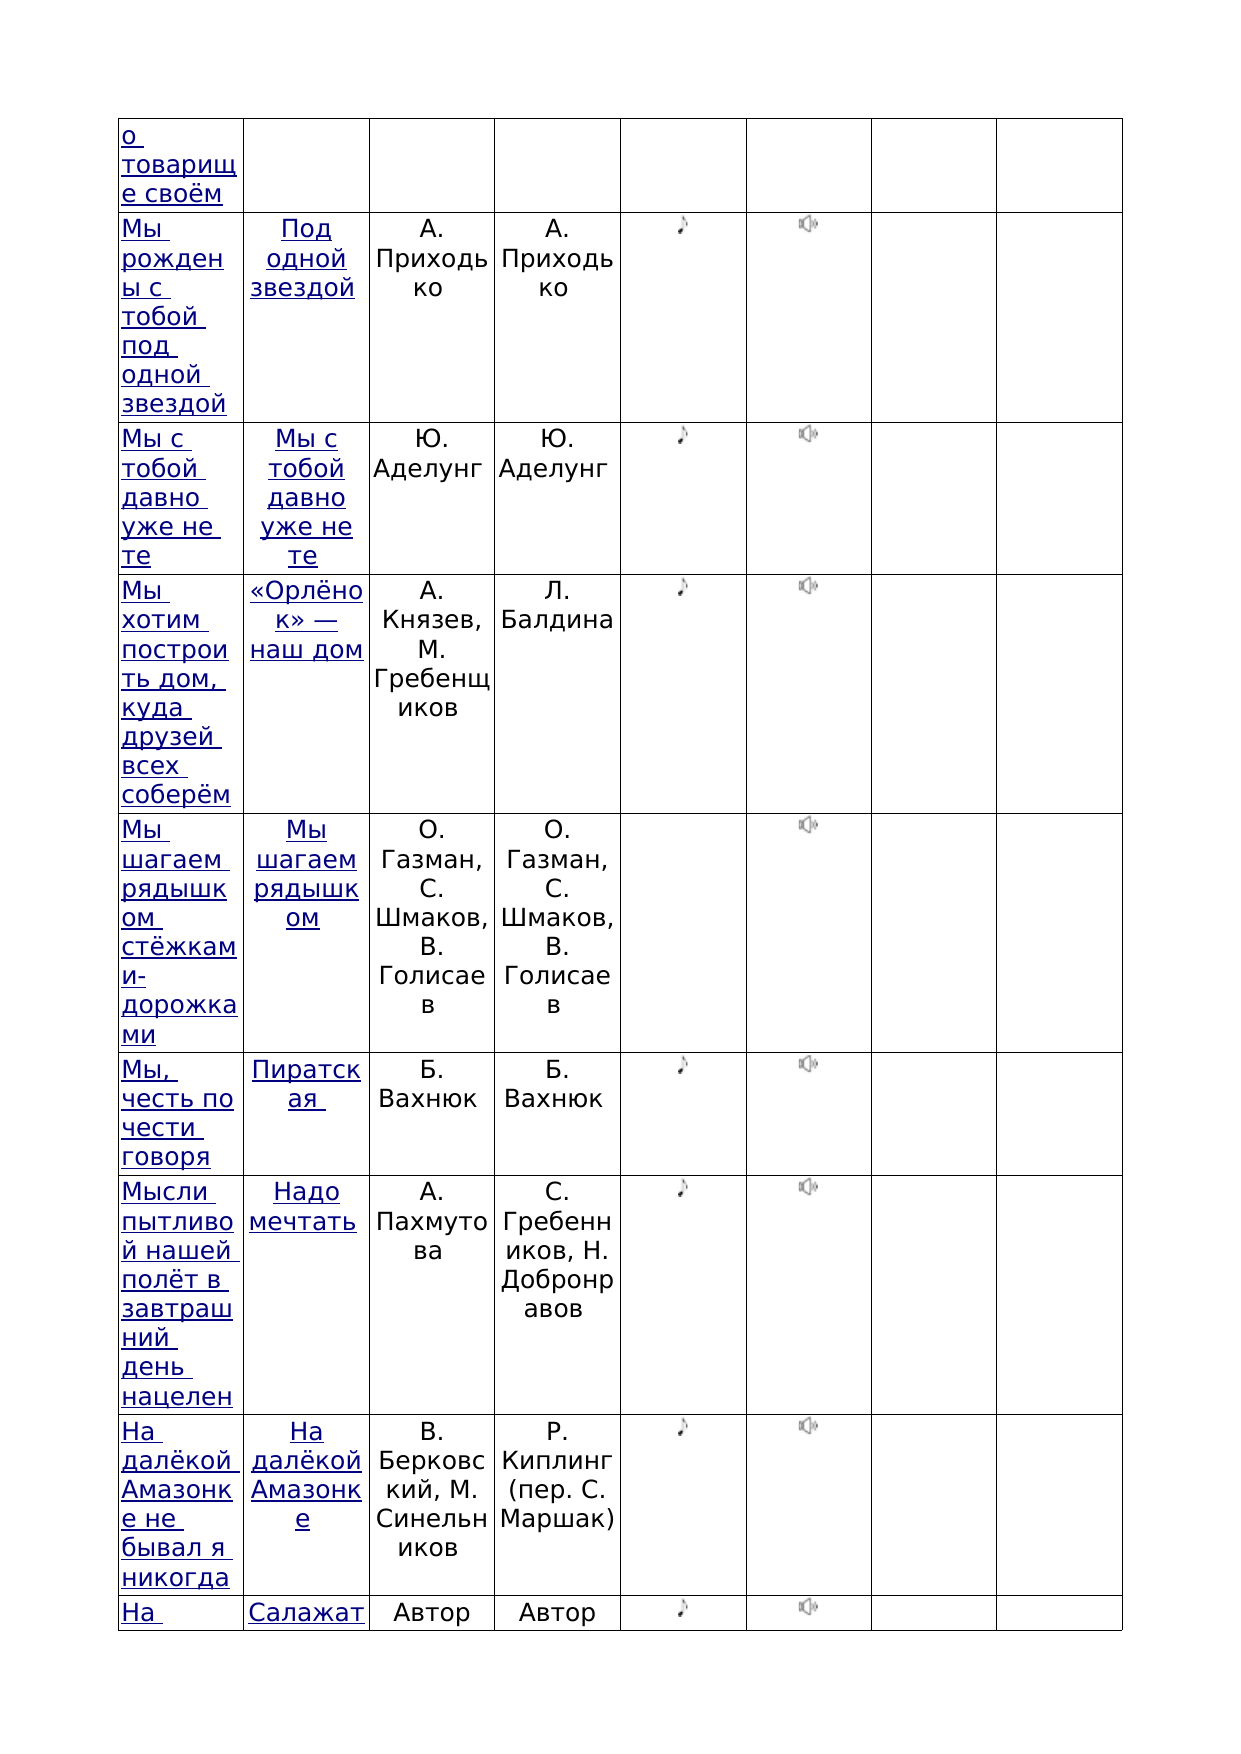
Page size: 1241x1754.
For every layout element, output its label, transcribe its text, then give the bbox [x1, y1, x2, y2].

picture [678, 1177, 688, 1197]
table_cell [621, 423, 746, 573]
picture [798, 815, 818, 835]
picture [798, 1177, 818, 1197]
table_cell [997, 1415, 1122, 1595]
table_cell [621, 119, 746, 212]
table_cell Мы шагаем рядышком [244, 814, 369, 1052]
picture [678, 214, 688, 234]
table_cell [997, 814, 1122, 1052]
table_cell [997, 575, 1122, 813]
table_cell Б. Вахнюк [370, 1053, 494, 1174]
table_cell [621, 1415, 746, 1595]
table_cell А. Приходько [370, 213, 494, 422]
table_cell [872, 814, 996, 1052]
table_cell [997, 1596, 1122, 1630]
table_cell Ю. Аделунг [370, 423, 494, 573]
picture [798, 424, 818, 444]
table_cell Салажат [244, 1596, 369, 1630]
table_cell На далёкой Амазонке не бывал я никогда [119, 1415, 243, 1595]
table_cell Мы рождены с тобой под одной звездой [119, 213, 243, 422]
table_cell Ю. Аделунг [495, 423, 620, 573]
table_cell [747, 1415, 871, 1595]
table_cell Мы, честь по чести говоря [119, 1053, 243, 1174]
picture [678, 1055, 688, 1074]
table_cell [997, 423, 1122, 573]
table_cell О. Газман, С. Шмаков, В. Голисаев [370, 814, 494, 1052]
table_cell о товарище своём [119, 119, 243, 212]
table_cell Автор [495, 1596, 620, 1630]
table_cell [872, 1176, 996, 1414]
table_cell [621, 1596, 746, 1630]
table_cell [244, 119, 369, 212]
picture [678, 1416, 688, 1436]
table_cell [621, 1176, 746, 1414]
table_cell [747, 575, 871, 813]
table_cell А. Приходько [495, 213, 620, 422]
picture [798, 1055, 818, 1074]
table_cell [621, 1053, 746, 1174]
table_cell [621, 213, 746, 422]
table_cell [872, 1415, 996, 1595]
table_cell С. Гребенников, Н. Добронравов [495, 1176, 620, 1414]
table_cell На [119, 1596, 243, 1630]
table_cell [747, 1596, 871, 1630]
picture [798, 214, 818, 234]
table_cell [872, 575, 996, 813]
table_cell [872, 1596, 996, 1630]
table_cell Мысли пытливой нашей полёт в завтрашний день нацелен [119, 1176, 243, 1414]
table_cell [621, 575, 746, 813]
table_cell Мы хотим построить дом, куда друзей всех соберём [119, 575, 243, 813]
table_cell [997, 119, 1122, 212]
table_cell [872, 423, 996, 573]
table_cell [747, 423, 871, 573]
picture [798, 1597, 818, 1617]
table_cell Б. Вахнюк [495, 1053, 620, 1174]
table_cell Пиратская [244, 1053, 369, 1174]
table_cell [997, 1176, 1122, 1414]
table_cell Мы с тобой давно уже не те [244, 423, 369, 573]
table_cell А. Князев, М. Гребенщиков [370, 575, 494, 813]
table_cell [747, 213, 871, 422]
table_cell На далёкой Амазонке [244, 1415, 369, 1595]
table_cell О. Газман, С. Шмаков, В. Голисаев [495, 814, 620, 1052]
table_cell [872, 1053, 996, 1174]
table_cell [621, 814, 746, 1052]
table_cell [370, 119, 494, 212]
table_cell [747, 814, 871, 1052]
table_cell [872, 213, 996, 422]
table_cell «Орлёнок» — наш дом [244, 575, 369, 813]
picture [678, 576, 688, 596]
table_cell Л. Балдина [495, 575, 620, 813]
table_cell [747, 1053, 871, 1174]
table_cell [747, 119, 871, 212]
table_cell [495, 119, 620, 212]
table_cell Под одной звездой [244, 213, 369, 422]
table_cell [997, 213, 1122, 422]
table_cell Автор [370, 1596, 494, 1630]
table_cell Р. Киплинг (пер. С. Маршак) [495, 1415, 620, 1595]
table_cell [747, 1176, 871, 1414]
picture [678, 1597, 688, 1617]
table_cell Мы с тобой давно уже не те [119, 423, 243, 573]
picture [798, 576, 818, 596]
table_cell [872, 119, 996, 212]
table_cell Мы шагаем рядышком стёжками-дорожками [119, 814, 243, 1052]
picture [678, 424, 688, 444]
table_cell А. Пахмутова [370, 1176, 494, 1414]
table_cell Надо мечтать [244, 1176, 369, 1414]
table_cell [997, 1053, 1122, 1174]
table_cell В. Берковский, М. Синельников [370, 1415, 494, 1595]
picture [798, 1416, 818, 1436]
